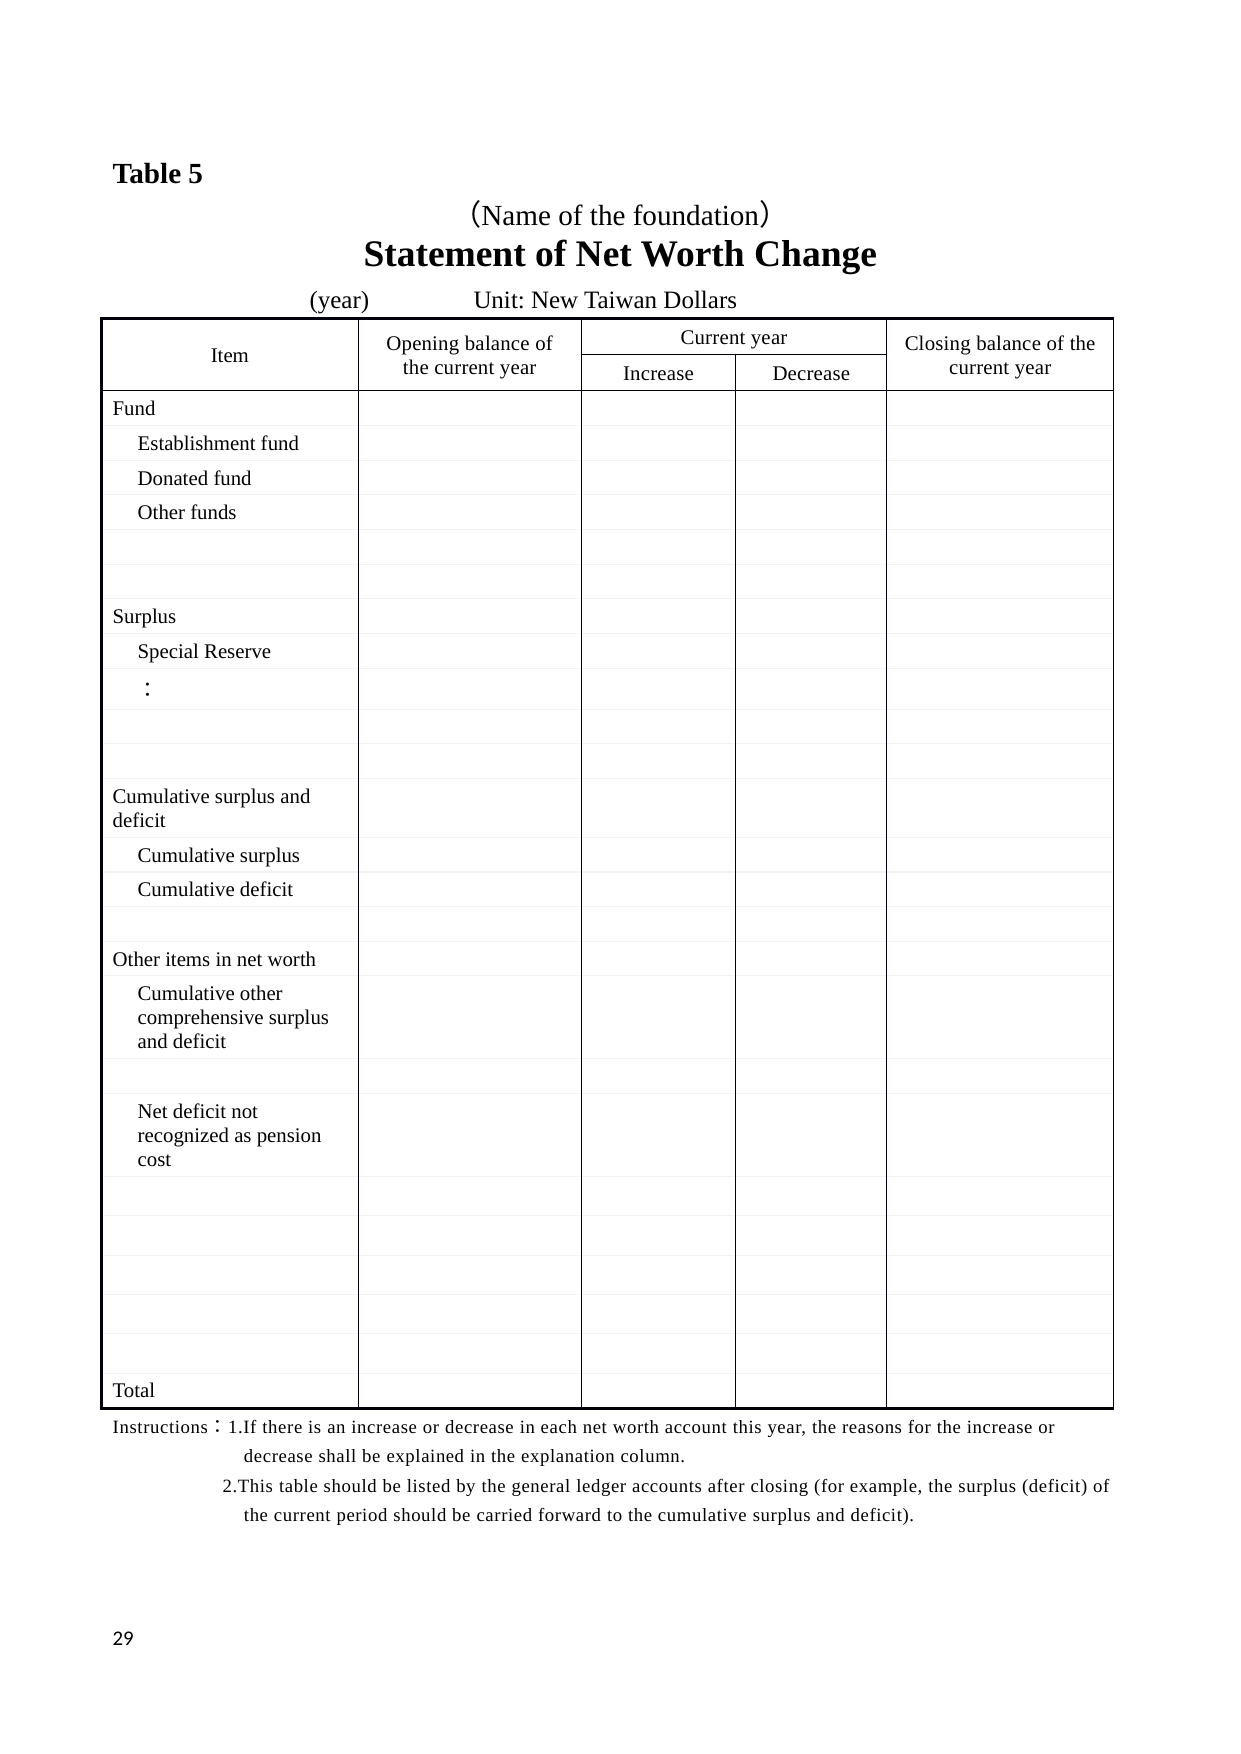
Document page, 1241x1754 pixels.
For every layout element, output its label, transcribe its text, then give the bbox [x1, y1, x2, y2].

table_cell [103, 907, 358, 941]
table_cell [887, 942, 1113, 975]
table_cell [359, 599, 581, 633]
table_cell [887, 1177, 1113, 1215]
table_cell [359, 669, 581, 708]
table_cell [736, 1216, 886, 1254]
table_cell [736, 1295, 886, 1333]
table_cell [887, 426, 1113, 459]
text Statement of Net Worth Change [112, 233, 1128, 275]
table_cell [582, 1216, 735, 1254]
table_cell [103, 530, 358, 564]
table_cell [736, 1177, 886, 1215]
table_cell [582, 530, 735, 564]
table_cell [887, 1334, 1113, 1373]
table_cell [887, 391, 1113, 425]
table_cell Fund [103, 391, 358, 425]
table_cell [887, 976, 1113, 1058]
table_cell [103, 565, 358, 598]
table_cell [887, 907, 1113, 941]
table_cell [582, 1374, 735, 1407]
table_cell [359, 942, 581, 975]
table_cell Net deficit not recognized as pension cost [103, 1094, 358, 1176]
table_cell [736, 461, 886, 494]
table_cell [887, 669, 1113, 708]
table_cell Decrease [736, 355, 886, 390]
table_cell [582, 907, 735, 941]
table_cell [736, 907, 886, 941]
table_cell [887, 1059, 1113, 1093]
table_cell [359, 1256, 581, 1294]
table_cell [736, 391, 886, 425]
table_cell [887, 1374, 1113, 1407]
table_cell [359, 1059, 581, 1093]
table_cell [103, 1059, 358, 1093]
table_cell [359, 461, 581, 494]
table_cell [887, 1256, 1113, 1294]
table_cell [736, 634, 886, 668]
table_cell [359, 976, 581, 1058]
table_cell [359, 391, 581, 425]
table_cell [582, 942, 735, 975]
table_cell [582, 669, 735, 708]
table_cell [736, 710, 886, 743]
table_cell [736, 565, 886, 598]
table_cell [359, 634, 581, 668]
table_cell Total [103, 1374, 358, 1407]
text （Name of the foundation） [112, 192, 1128, 233]
table_cell [887, 873, 1113, 906]
table_cell [736, 976, 886, 1058]
table_cell Establishment fund [103, 426, 358, 459]
table_cell [736, 779, 886, 837]
table_cell Other funds [103, 495, 358, 529]
table_cell [582, 873, 735, 906]
table_cell [736, 1334, 886, 1373]
table_cell Special Reserve [103, 634, 358, 668]
table_cell [359, 495, 581, 529]
table_cell [582, 744, 735, 778]
table_cell [582, 495, 735, 529]
table_cell [887, 1295, 1113, 1333]
table_cell [359, 565, 581, 598]
table_cell [582, 1256, 735, 1294]
table_cell Other items in net worth [103, 942, 358, 975]
text 2.This table should be listed by the general ledger accounts after closing (for example, the surplus (deficit) of the current period should be carried forward to the cumulative surplus and deficit). [222, 1469, 1128, 1527]
table_cell [582, 599, 735, 633]
table_cell [359, 1334, 581, 1373]
table_cell [582, 1295, 735, 1333]
table_cell [582, 634, 735, 668]
table_cell Cumulative surplus [103, 838, 358, 871]
table_cell [887, 710, 1113, 743]
table_cell [736, 1094, 886, 1176]
table_cell [359, 1216, 581, 1254]
table_cell [736, 426, 886, 459]
table_cell [736, 1374, 886, 1407]
table_cell [582, 976, 735, 1058]
table_cell [582, 779, 735, 837]
table_cell [887, 495, 1113, 529]
table_cell [582, 391, 735, 425]
table_cell [359, 873, 581, 906]
table_cell [887, 565, 1113, 598]
table_cell [359, 838, 581, 871]
table_cell [582, 1334, 735, 1373]
table_cell [887, 744, 1113, 778]
table_cell [887, 530, 1113, 564]
table_cell [359, 530, 581, 564]
text (year) Unit: New Taiwan Dollars [112, 275, 1128, 317]
table_cell [582, 565, 735, 598]
table_cell [103, 1256, 358, 1294]
table_cell [359, 779, 581, 837]
table_cell [736, 1256, 886, 1294]
table_cell [359, 1177, 581, 1215]
table_cell [103, 1295, 358, 1333]
text Table 5 [112, 150, 1128, 192]
table_cell [103, 1177, 358, 1215]
table_cell [736, 599, 886, 633]
table_cell [736, 669, 886, 708]
table_header Closing balance of the current year [887, 320, 1113, 390]
table_cell [103, 744, 358, 778]
table_cell Surplus [103, 599, 358, 633]
table_cell [736, 530, 886, 564]
table_cell [582, 461, 735, 494]
table_cell [736, 744, 886, 778]
table_cell ： [103, 669, 358, 708]
table_cell [736, 495, 886, 529]
table_cell [887, 838, 1113, 871]
table_cell [582, 426, 735, 459]
table_cell [887, 1216, 1113, 1254]
table_cell [582, 838, 735, 871]
table_cell [103, 1216, 358, 1254]
table_cell [359, 744, 581, 778]
table_cell [359, 710, 581, 743]
table_cell [736, 838, 886, 871]
table_cell [887, 1094, 1113, 1176]
table_cell [359, 1295, 581, 1333]
table_cell [582, 1177, 735, 1215]
text Instructions：1.If there is an increase or decrease in each net worth account this year, the reasons for the increase or decrease shall be explained in the explanation column. [112, 1410, 1128, 1469]
table_cell Cumulative other comprehensive surplus and deficit [103, 976, 358, 1058]
table_header Item [103, 320, 358, 390]
table_cell [582, 1059, 735, 1093]
table_cell Cumulative deficit [103, 873, 358, 906]
table_cell [736, 1059, 886, 1093]
table_header Current year [582, 320, 886, 353]
table_cell [103, 710, 358, 743]
table_cell [359, 426, 581, 459]
table_cell [359, 907, 581, 941]
table_cell [736, 942, 886, 975]
table_cell [736, 873, 886, 906]
table_cell [103, 1334, 358, 1373]
table_cell Increase [582, 355, 735, 390]
table_cell [582, 710, 735, 743]
table_cell Donated fund [103, 461, 358, 494]
table_cell [887, 461, 1113, 494]
table_header Opening balance of the current year [359, 320, 581, 390]
table_cell [582, 1094, 735, 1176]
table_cell [359, 1374, 581, 1407]
table_cell [359, 1094, 581, 1176]
table_cell Cumulative surplus and deficit [103, 779, 358, 837]
table_cell [887, 634, 1113, 668]
table_cell [887, 599, 1113, 633]
table_cell [887, 779, 1113, 837]
